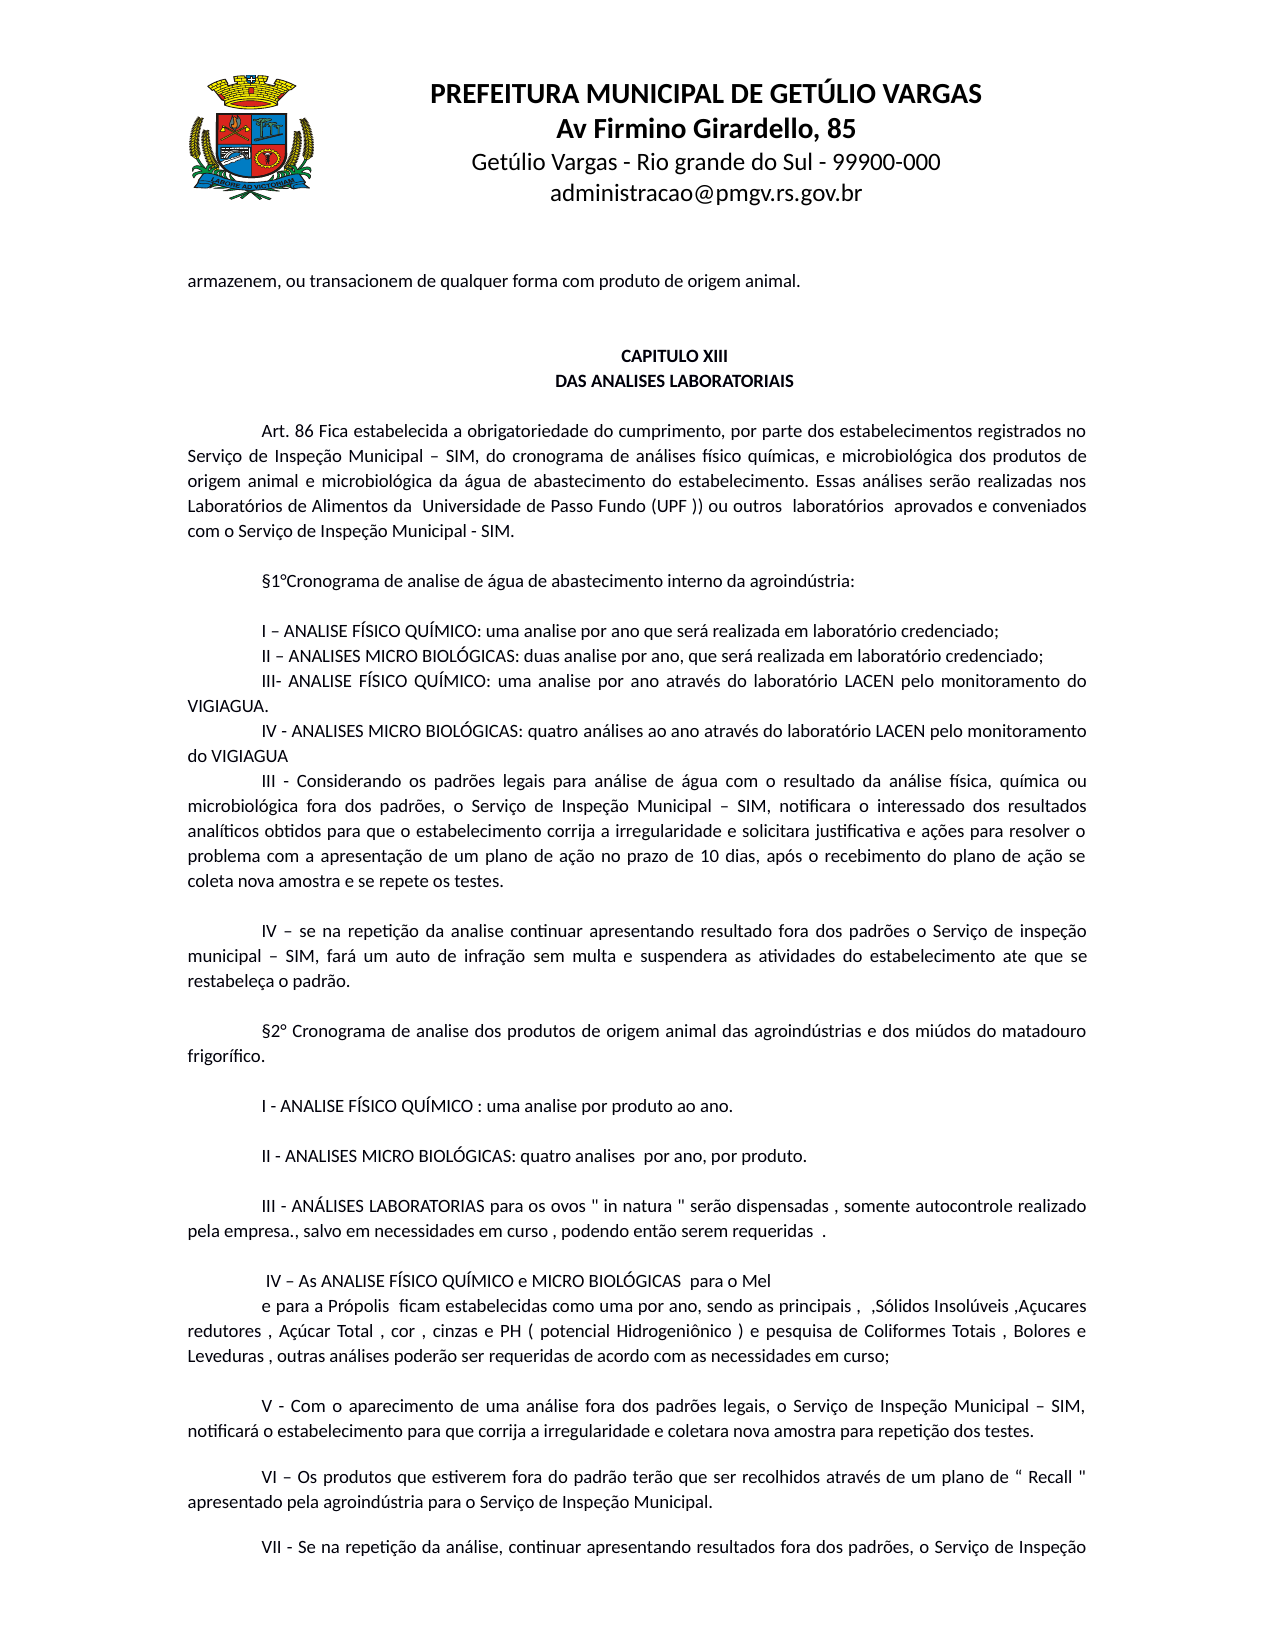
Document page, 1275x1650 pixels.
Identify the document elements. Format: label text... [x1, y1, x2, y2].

text I – ANALISE FÍSICO QUÍMICO: uma analise por ano que será realizada em laboratório credenciado; [187, 615, 1087, 640]
text DAS ANALISES LABORATORIAIS [187, 365, 1087, 390]
text II - ANALISES MICRO BIOLÓGICAS: quatro analises por ano, por produto. [187, 1140, 1087, 1165]
text III - ANÁLISES LABORATORIAS para os ovos " in natura " serão dispensadas , somente autocontrole realizado pela empresa., salvo em necessidades em curso , podendo então serem requeridas . [187, 1190, 1087, 1240]
text IV – As ANALISE FÍSICO QUÍMICO e MICRO BIOLÓGICAS para o Mel [187, 1265, 1087, 1290]
text CAPITULO XIII [187, 340, 1087, 365]
text VI – Os produtos que estiverem fora do padrão terão que ser recolhidos através de um plano de “ Recall " apresentado pela agroindústria para o Serviço de Inspeção Municipal. [187, 1461, 1087, 1511]
text IV – se na repetição da analise continuar apresentando resultado fora dos padrões o Serviço de inspeção municipal – SIM, fará um auto de infração sem multa e suspendera as atividades do estabelecimento ate que se restabeleça o padrão. [187, 915, 1087, 990]
text e para a Própolis ficam estabelecidas como uma por ano, sendo as principais , ,Sólidos Insolúveis ,Açucares redutores , Açúcar Total , cor , cinzas e PH ( potencial Hidrogeniônico ) e pesquisa de Coliformes Totais , Bolores e Leveduras , outras análises poderão ser requeridas de acordo com as necessidades em curso; [187, 1290, 1087, 1365]
text Art. 86 Fica estabelecida a obrigatoriedade do cumprimento, por parte dos estabelecimentos registrados no Serviço de Inspeção Municipal – SIM, do cronograma de análises físico químicas, e microbiológica dos produtos de origem animal e microbiológica da água de abastecimento do estabelecimento. Essas análises serão realizadas nos Laboratórios de Alimentos da Universidade de Passo Fundo (UPF )) ou outros laboratórios aprovados e conveniados com o Serviço de Inspeção Municipal - SIM. [187, 415, 1087, 540]
text III- ANALISE FÍSICO QUÍMICO: uma analise por ano através do laboratório LACEN pelo monitoramento do VIGIAGUA. [187, 665, 1087, 715]
text V - Com o aparecimento de uma análise fora dos padrões legais, o Serviço de Inspeção Municipal – SIM, notificará o estabelecimento para que corrija a irregularidade e coletara nova amostra para repetição dos testes. [187, 1390, 1087, 1440]
text IV - ANALISES MICRO BIOLÓGICAS: quatro análises ao ano através do laboratório LACEN pelo monitoramento do VIGIAGUA [187, 715, 1087, 765]
text §1°Cronograma de analise de água de abastecimento interno da agroindústria: [187, 565, 1087, 590]
text armazenem, ou transacionem de qualquer forma com produto de origem animal. [187, 265, 1087, 290]
text III - Considerando os padrões legais para análise de água com o resultado da análise física, química ou microbiológica fora dos padrões, o Serviço de Inspeção Municipal – SIM, notificara o interessado dos resultados analíticos obtidos para que o estabelecimento corrija a irregularidade e solicitara justificativa e ações para resolver o problema com a apresentação de um plano de ação no prazo de 10 dias, após o recebimento do plano de ação se coleta nova amostra e se repete os testes. [187, 765, 1087, 890]
text II – ANALISES MICRO BIOLÓGICAS: duas analise por ano, que será realizada em laboratório credenciado; [187, 640, 1087, 665]
text §2° Cronograma de analise dos produtos de origem animal das agroindústrias e dos miúdos do matadouro frigorífico. [187, 1015, 1087, 1065]
text I - ANALISE FÍSICO QUÍMICO : uma analise por produto ao ano. [187, 1090, 1087, 1115]
text VII - Se na repetição da análise, continuar apresentando resultados fora dos padrões, o Serviço de Inspeção [187, 1531, 1087, 1556]
